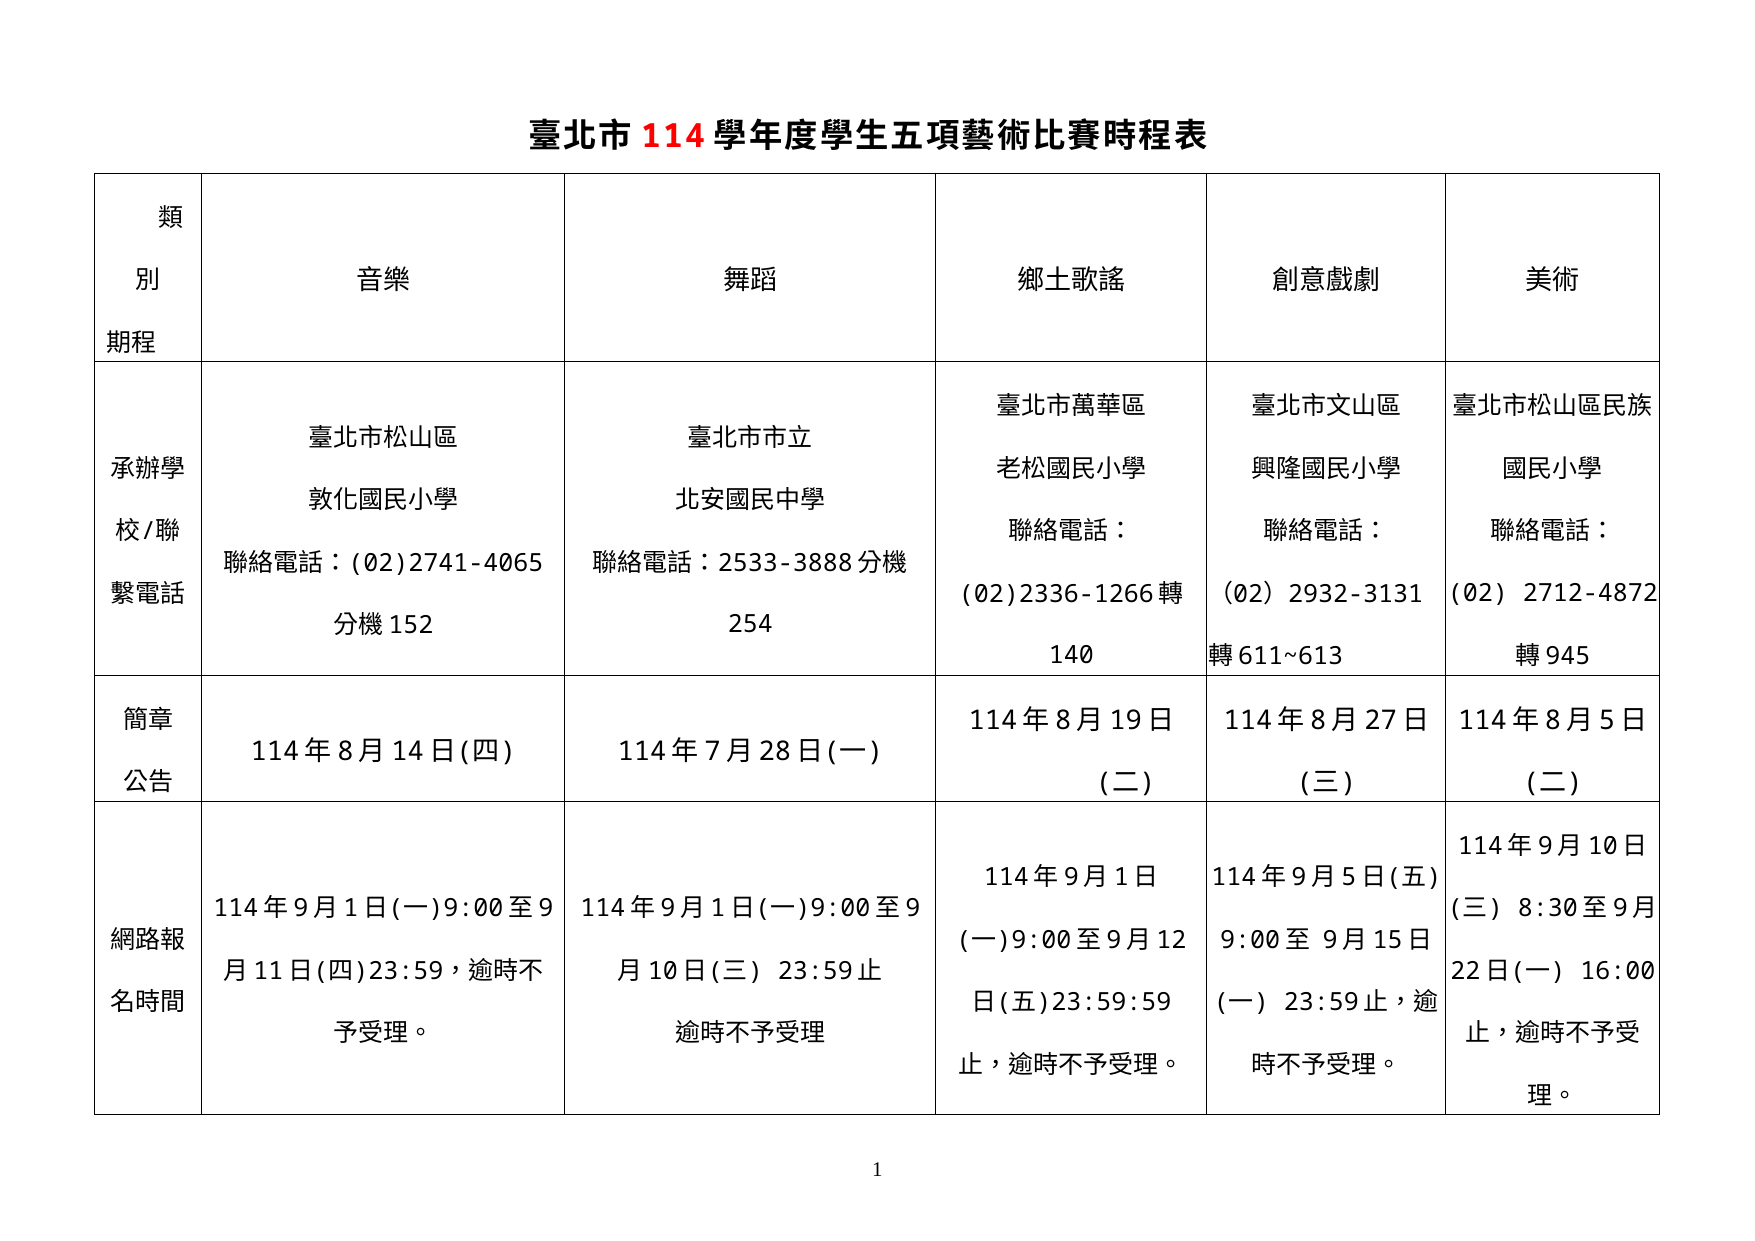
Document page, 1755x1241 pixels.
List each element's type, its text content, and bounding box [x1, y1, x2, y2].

table_cell 114年7月28日(一) [565, 676, 935, 801]
table_header 美術 [1446, 174, 1659, 361]
table_cell 114年8月5日(二) [1446, 676, 1659, 801]
table_cell 臺北市松山區 敦化國民小學 聯絡電話：(02)2741-4065分機152 [202, 362, 564, 675]
table_cell 簡章 公告 [95, 676, 201, 801]
table_header 創意戲劇 [1207, 174, 1445, 361]
table_header 音樂 [202, 174, 564, 361]
table_cell 網路報名時間 [95, 802, 201, 1114]
table_cell 臺北市松山區民族國民小學 聯絡電話： (02) 2712-4872轉945 [1446, 362, 1659, 675]
table_cell 114年9月5日(五) 9:00至 9月15日(一) 23:59止，逾時不予受理。 [1207, 802, 1445, 1114]
table_cell 114年9月1日(一)9:00至9月11日(四)23:59，逾時不予受理。 [202, 802, 564, 1114]
table_cell 114年8月14日(四) [202, 676, 564, 801]
table_cell 臺北市市立 北安國民中學 聯絡電話：2533-3888分機254 [565, 362, 935, 675]
table_cell 114年8月19日(二) [936, 676, 1206, 801]
table_cell 臺北市文山區 興隆國民小學 聯絡電話： （02）2932-3131轉611~613 [1207, 362, 1445, 675]
table_cell 114年9月10日(三) 8:30至9月22日(一) 16:00止，逾時不予受理。 [1446, 802, 1659, 1114]
table_header 鄉土歌謠 [936, 174, 1206, 361]
table_cell 114年9月1日(一)9:00至9月12日(五)23:59:59止，逾時不予受理。 [936, 802, 1206, 1114]
table_header 舞蹈 [565, 174, 935, 361]
text 臺北市114學年度學生五項藝術比賽時程表 [94, 91, 1660, 154]
table_cell 114年9月1日(一)9:00至9月10日(三) 23:59止 逾時不予受理 [565, 802, 935, 1114]
table_cell 臺北市萬華區 老松國民小學 聯絡電話： (02)2336-1266轉140 [936, 362, 1206, 675]
table_cell 114年8月27日(三) [1207, 676, 1445, 801]
table_header 類別 期程 [95, 174, 201, 361]
table_cell 承辦學校/聯繫電話 [95, 362, 201, 675]
